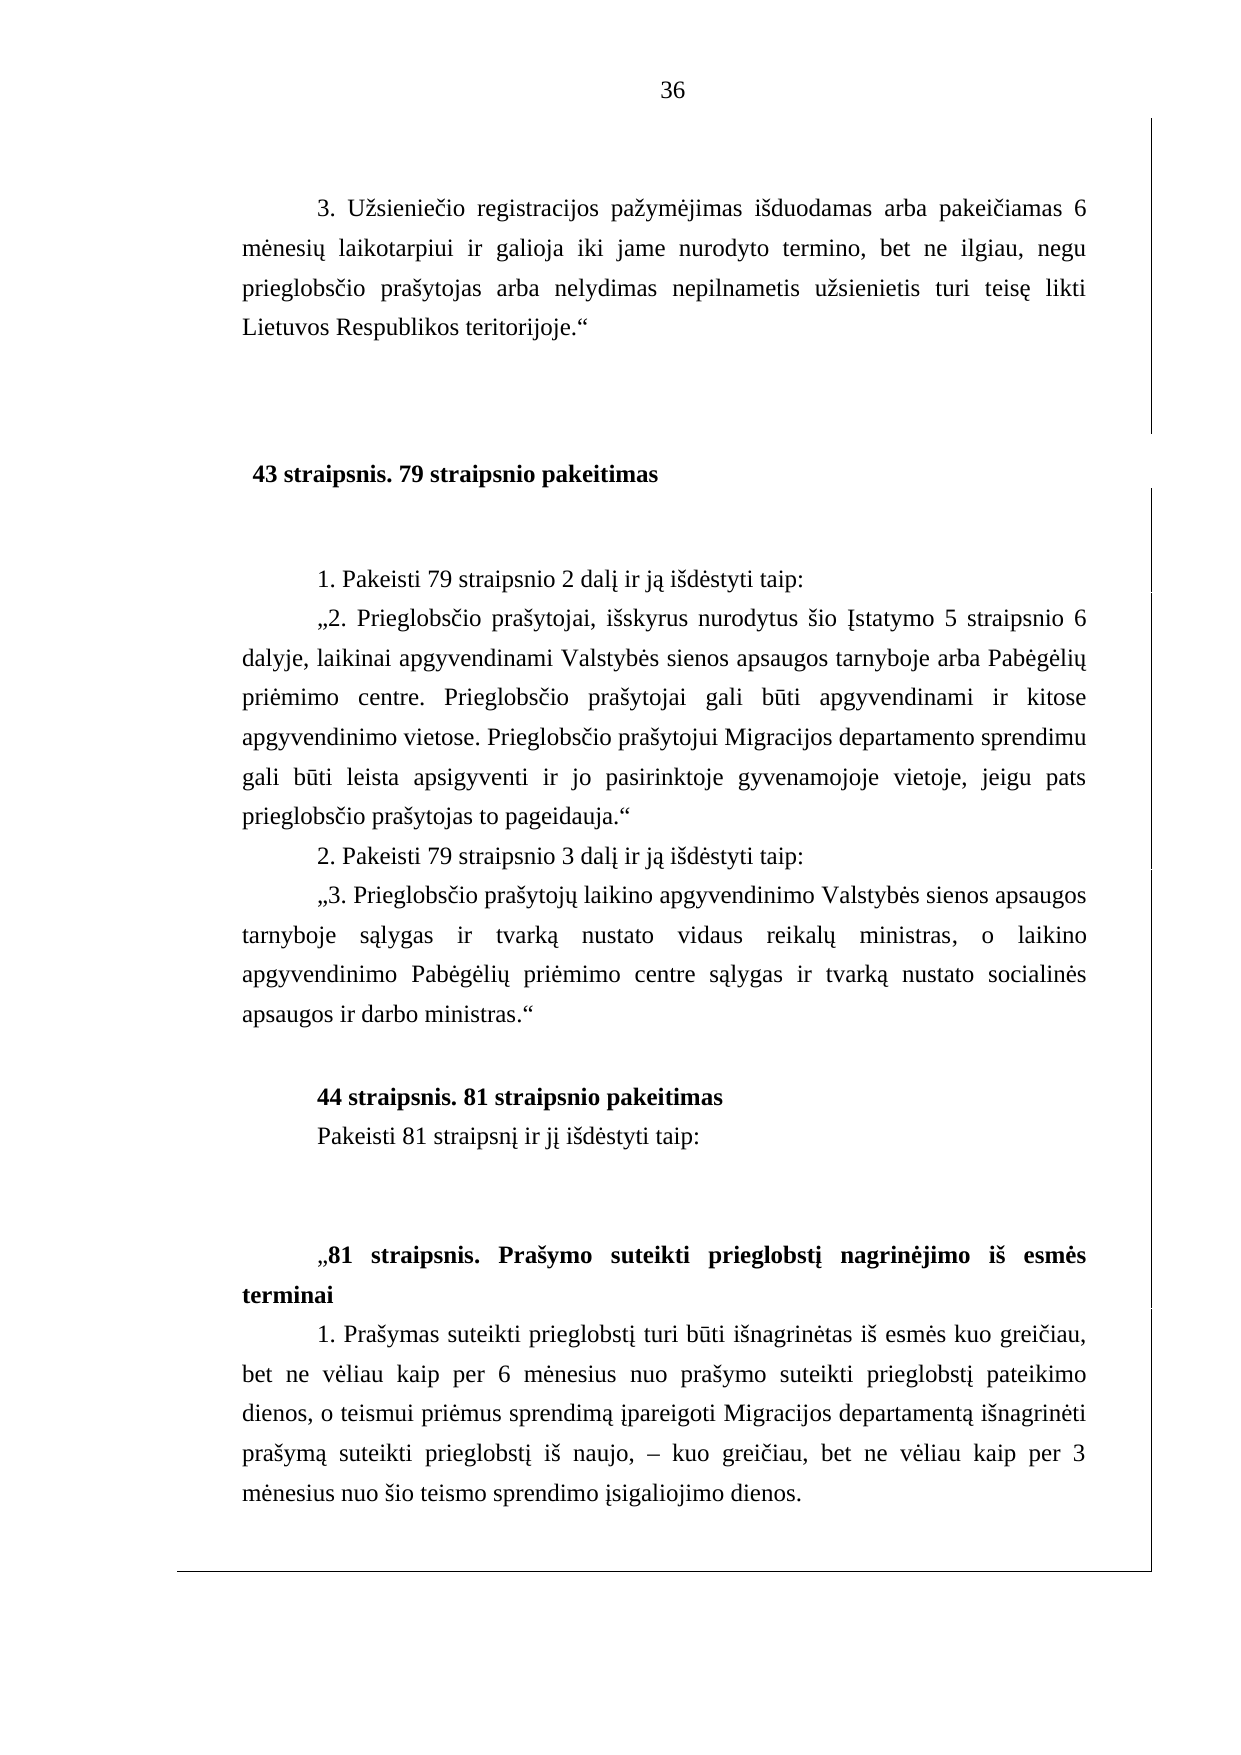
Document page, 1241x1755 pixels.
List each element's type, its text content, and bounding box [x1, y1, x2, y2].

text „2. Prieglobsčio prašytojai, išskyrus nurodytus šio Įstatymo 5 straipsnio 6 dalyje, laikinai apgyvendinami Valstybės sienos apsaugos tarnyboje arba Pabėgėlių priėmimo centre. Prieglobsčio prašytojai gali būti apgyvendinami ir kitose apgyvendinimo vietose. Prieglobsčio prašytojui Migracijos departamento sprendimu gali būti leista apsigyventi ir jo pasirinktoje gyvenamojoje vietoje, jeigu pats prieglobsčio prašytojas to pageidauja.“ [177, 592, 1152, 830]
text 44 straipsnis. 81 straipsnio pakeitimas [177, 1006, 1152, 1111]
text „81 straipsnis. Prašymo suteikti prieglobstį nagrinėjimo iš esmės terminai [177, 1229, 1151, 1308]
text 43 straipsnis. 79 straipsnio pakeitimas [177, 449, 1152, 488]
text 2. Pakeisti 79 straipsnio 3 dalį ir ją išdėstyti taip: [177, 830, 1151, 869]
text 1. Prašymas suteikti prieglobstį turi būti išnagrinėtas iš esmės kuo greičiau, bet ne vėliau kaip per 6 mėnesius nuo prašymo suteikti prieglobstį pateikimo dienos, o teismui priėmus sprendimą įpareigoti Migracijos departamentą išnagrinėti prašymą suteikti prieglobstį iš naujo, – kuo greičiau, bet ne vėliau kaip per 3 mėnesius nuo šio teismo sprendimo įsigaliojimo dienos. [177, 1308, 1152, 1571]
text 3. Užsieniečio registracijos pažymėjimas išduodamas arba pakeičiamas 6 mėnesių laikotarpiui ir galioja iki jame nurodyto termino, bet ne ilgiau, negu prieglobsčio prašytojas arba nelydimas nepilnametis užsienietis turi teisę likti Lietuvos Respublikos teritorijoje.“ [177, 118, 1151, 341]
text „3. Prieglobsčio prašytojų laikino apgyvendinimo Valstybės sienos apsaugos tarnyboje sąlygas ir tvarką nustato vidaus reikalų ministras, o laikino apgyvendinimo Pabėgėlių priėmimo centre sąlygas ir tvarką nustato socialinės apsaugos ir darbo ministras.“ [177, 869, 1152, 1006]
text Pakeisti 81 straipsnį ir jį išdėstyti taip: [177, 1111, 1151, 1150]
text 1. Pakeisti 79 straipsnio 2 dalį ir ją išdėstyti taip: [177, 488, 1151, 592]
